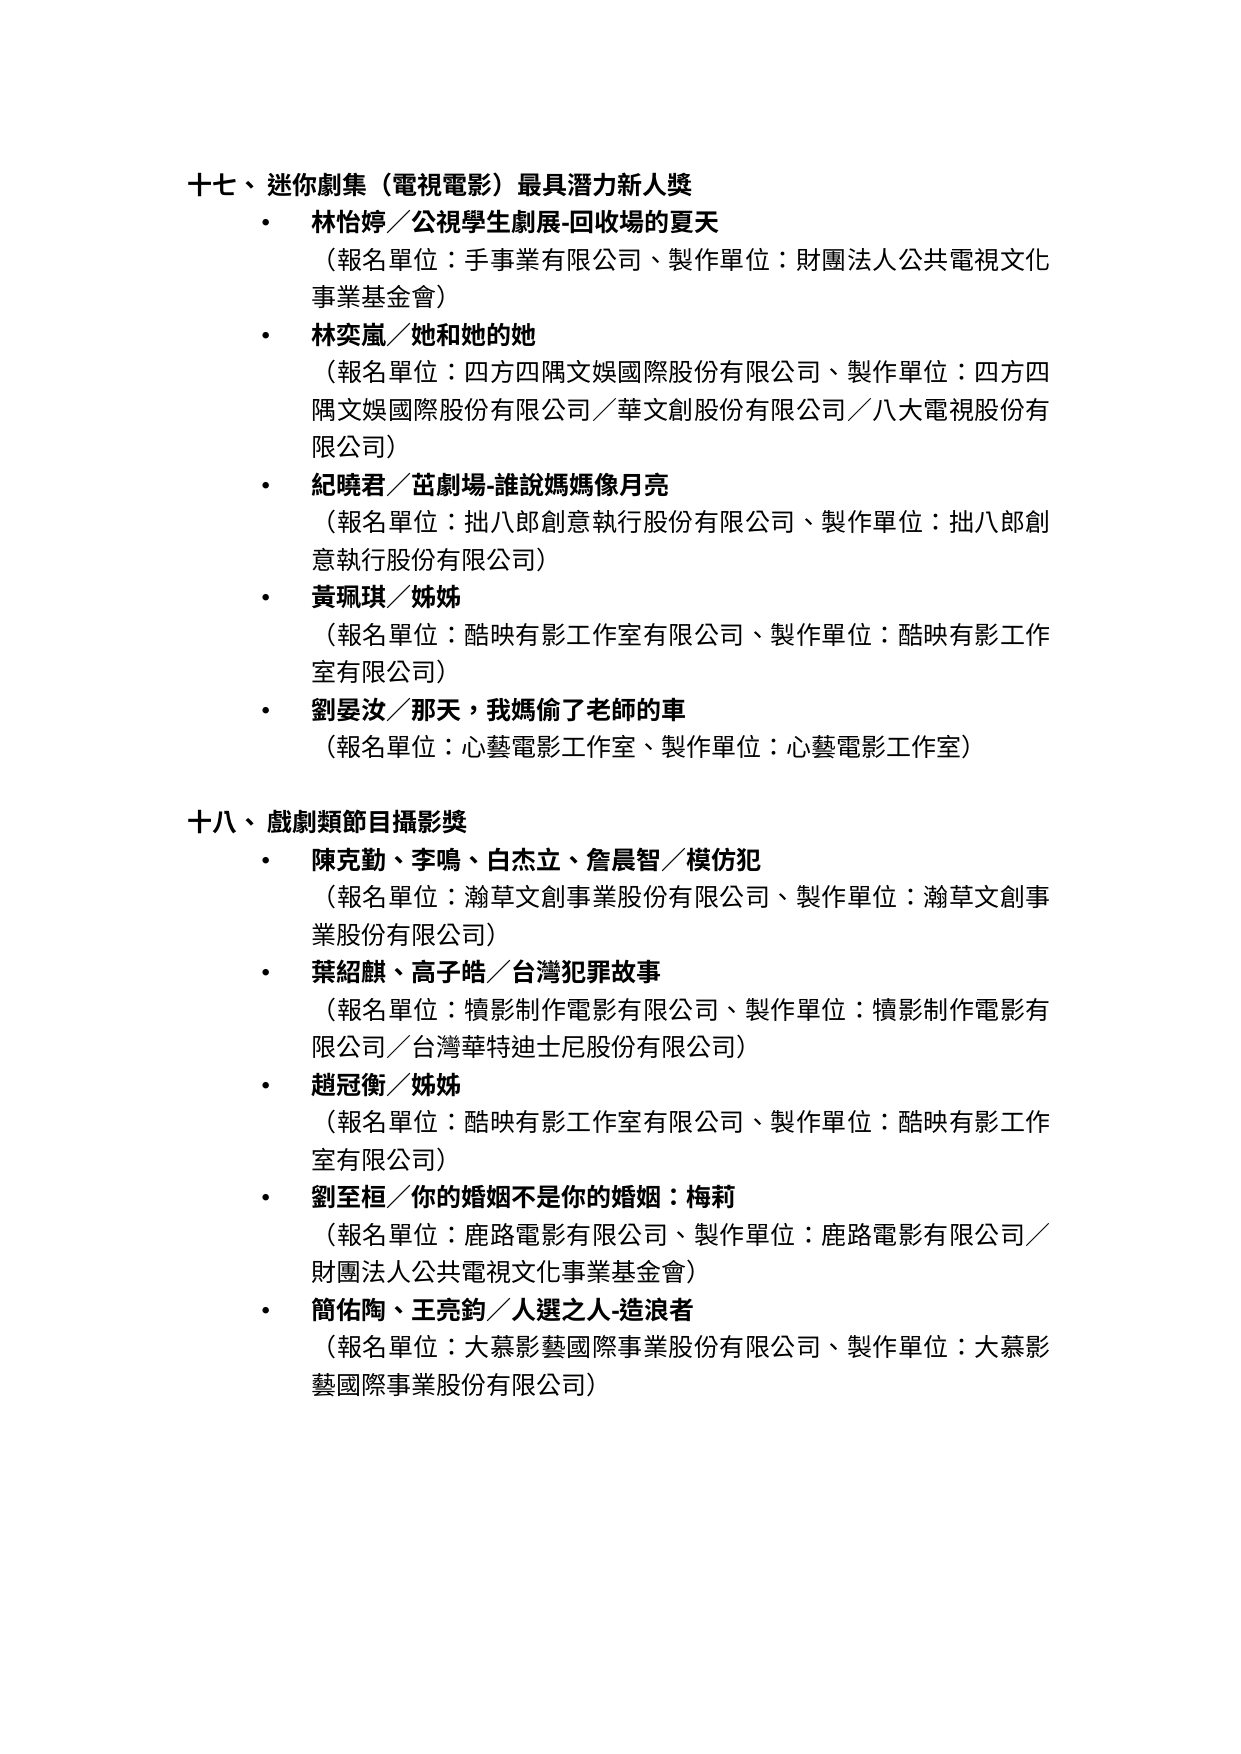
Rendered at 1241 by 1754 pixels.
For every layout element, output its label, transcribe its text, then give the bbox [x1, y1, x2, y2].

list 簡佑陶、王亮鈞／人選之人-造浪者 [261, 1289, 1053, 1327]
list 紀曉君／茁劇場-誰說媽媽像月亮 [261, 464, 1053, 502]
subtitle 戲劇類節目攝影獎 [187, 802, 1053, 839]
list （報名單位：瀚草文創事業股份有限公司、製作單位：瀚草文創事業股份有限公司） [311, 877, 1053, 952]
list （報名單位：鹿路電影有限公司、製作單位：鹿路電影有限公司／財團法人公共電視文化事業基金會） [311, 1214, 1053, 1289]
list （報名單位：酷映有影工作室有限公司、製作單位：酷映有影工作室有限公司） [311, 1102, 1053, 1177]
list 葉紹麒、高子皓／台灣犯罪故事 [261, 952, 1053, 989]
list 劉至桓／你的婚姻不是你的婚姻：梅莉 [261, 1177, 1053, 1214]
list （報名單位：心藝電影工作室、製作單位：心藝電影工作室） [311, 727, 1053, 764]
list 陳克勤、李鳴、白杰立、詹晨智／模仿犯 [261, 839, 1053, 877]
list 黃珮琪／姊姊 [261, 577, 1053, 614]
list （報名單位：大慕影藝國際事業股份有限公司、製作單位：大慕影藝國際事業股份有限公司） [311, 1327, 1053, 1402]
list （報名單位：手事業有限公司、製作單位：財團法人公共電視文化事業基金會） [311, 239, 1053, 314]
list （報名單位：四方四隅文娛國際股份有限公司、製作單位：四方四隅文娛國際股份有限公司／華文創股份有限公司／八大電視股份有限公司） [311, 352, 1053, 464]
list （報名單位：拙八郎創意執行股份有限公司、製作單位：拙八郎創意執行股份有限公司） [311, 502, 1053, 577]
list 趙冠衡／姊姊 [261, 1064, 1053, 1102]
list 劉晏汝／那天，我媽偷了老師的車 [261, 689, 1053, 727]
list （報名單位：酷映有影工作室有限公司、製作單位：酷映有影工作室有限公司） [311, 614, 1053, 689]
list 林怡婷／公視學生劇展-回收場的夏天 [261, 202, 1053, 239]
list （報名單位：犢影制作電影有限公司、製作單位：犢影制作電影有限公司／台灣華特迪士尼股份有限公司） [311, 989, 1053, 1064]
list 林奕嵐／她和她的她 [261, 314, 1053, 352]
subtitle 迷你劇集（電視電影）最具潛力新人獎 [187, 164, 1053, 202]
